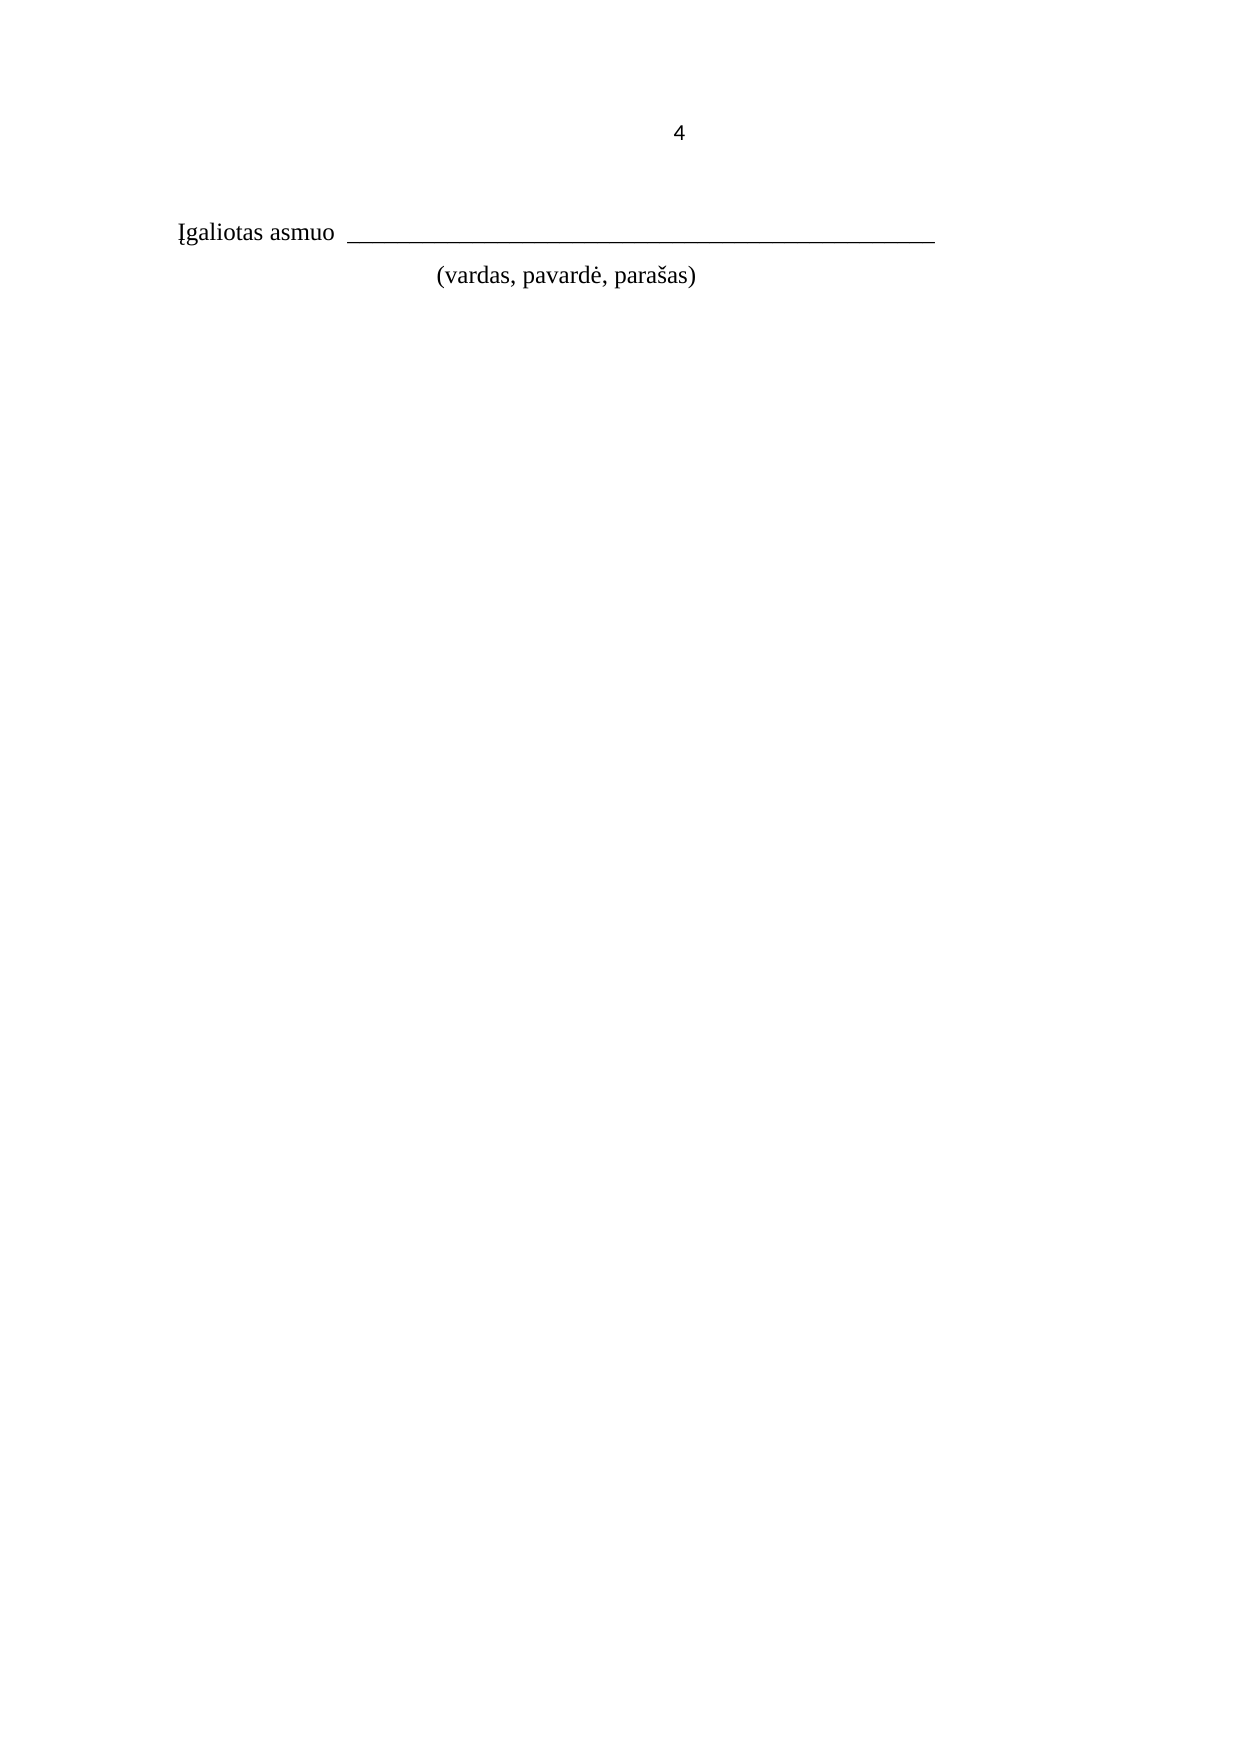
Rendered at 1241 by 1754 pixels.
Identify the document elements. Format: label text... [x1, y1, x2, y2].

text Įgaliotas asmuo _______________________________________________ [177, 217, 1181, 246]
text (vardas, pavardė, parašas) [177, 260, 1181, 289]
